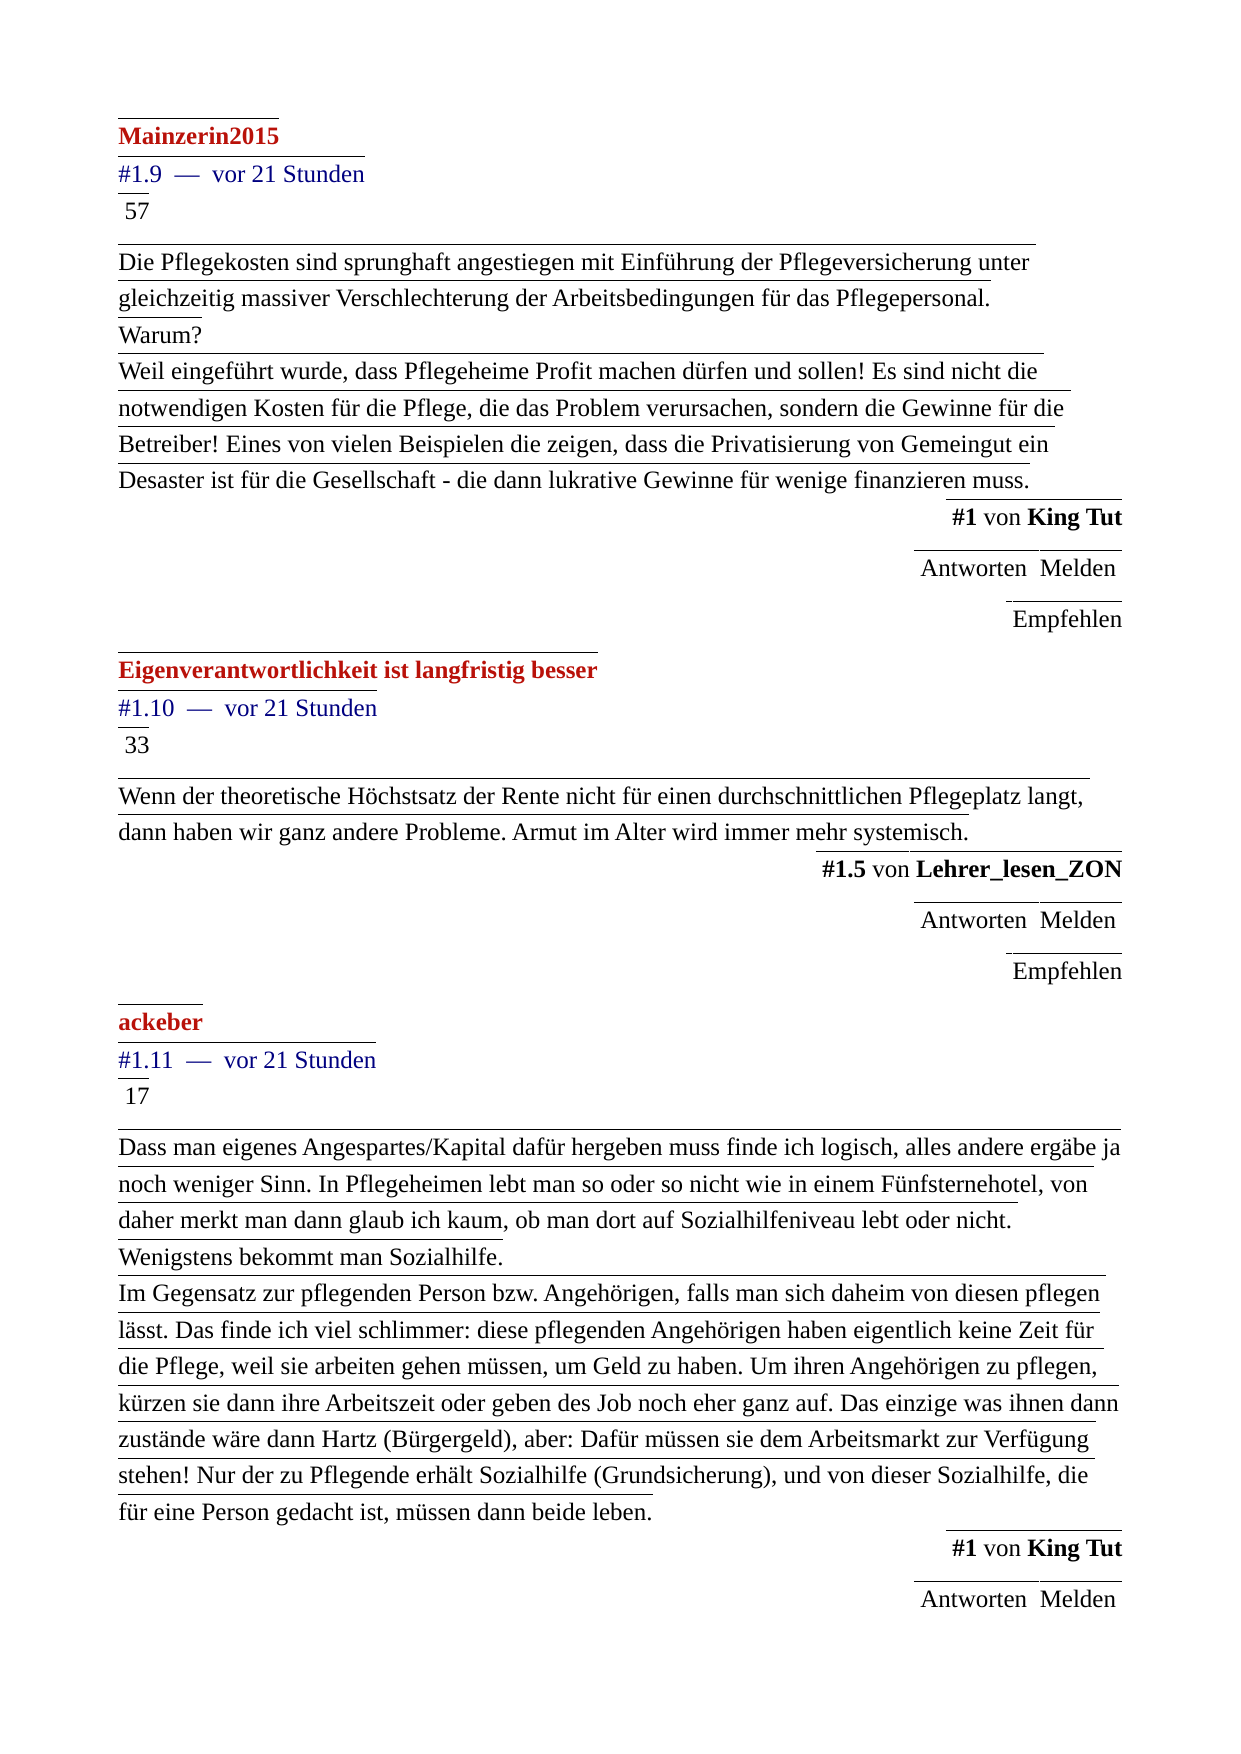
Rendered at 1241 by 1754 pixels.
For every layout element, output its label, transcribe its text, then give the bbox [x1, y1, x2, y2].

text Antworten Melden [118, 550, 1122, 582]
text Wenn der theoretische Höchstsatz der Rente nicht für einen durchschnittlichen Pflegeplatz langt, dann haben wir ganz andere Probleme. Armut im Alter wird immer mehr systemisch. [118, 778, 1122, 846]
text Dass man eigenes Angespartes/Kapital dafür hergeben muss finde ich logisch, alles andere ergäbe ja noch weniger Sinn. In Pflegeheimen lebt man so oder so nicht wie in einem Fünfsternehotel, von daher merkt man dann glaub ich kaum, ob man dort auf Sozialhilfeniveau lebt oder nicht. Wenigstens bekommt man Sozialhilfe. Im Gegensatz zur pflegenden Person bzw. Angehörigen, falls man sich daheim von diesen pflegen lässt. Das finde ich viel schlimmer: diese pflegenden Angehörigen haben eigentlich keine Zeit für die Pflege, weil sie arbeiten gehen müssen, um Geld zu haben. Um ihren Angehörigen zu pflegen, kürzen sie dann ihre Arbeitszeit oder geben des Job noch eher ganz auf. Das einzige was ihnen dann zustände wäre dann Hartz (Bürgergeld), aber: Dafür müssen sie dem Arbeitsmarkt zur Verfügung stehen! Nur der zu Pflegende erhält Sozialhilfe (Grundsicherung), und von dieser Sozialhilfe, die für eine Person gedacht ist, müssen dann beide leben. [118, 1129, 1122, 1526]
text #1.10 — vor 21 Stunden [118, 690, 1122, 722]
text 33 [118, 727, 1122, 758]
text #1.11 — vor 21 Stunden [118, 1042, 1122, 1074]
text Antworten Melden [118, 902, 1122, 933]
text 17 [118, 1078, 1122, 1110]
text Die Pflegekosten sind sprunghaft angestiegen mit Einführung der Pflegeversicherung unter gleichzeitig massiver Verschlechterung der Arbeitsbedingungen für das Pflegepersonal. Warum? Weil eingeführt wurde, dass Pflegeheime Profit machen dürfen und sollen! Es sind nicht die notwendigen Kosten für die Pflege, die das Problem verursachen, sondern die Gewinne für die Betreiber! Eines von vielen Beispielen die zeigen, dass die Privatisierung von Gemeingut ein Desaster ist für die Gesellschaft - die dann lukrative Gewinne für wenige finanzieren muss. [118, 244, 1122, 494]
text #1.9 — vor 21 Stunden [118, 156, 1122, 188]
text Antworten Melden [118, 1581, 1122, 1613]
subtitle Eigenverantwortlichkeit ist langfristig besser [118, 652, 1122, 684]
text Empfehlen [118, 601, 1122, 633]
text #1.5 von Lehrer_lesen_ZON [118, 851, 1122, 882]
text Empfehlen [118, 953, 1122, 984]
subtitle Mainzerin2015 [118, 118, 1122, 150]
text 57 [118, 193, 1122, 224]
text #1 von King Tut [118, 499, 1122, 531]
text #1 von King Tut [118, 1530, 1122, 1562]
subtitle ackeber [118, 1004, 1122, 1036]
